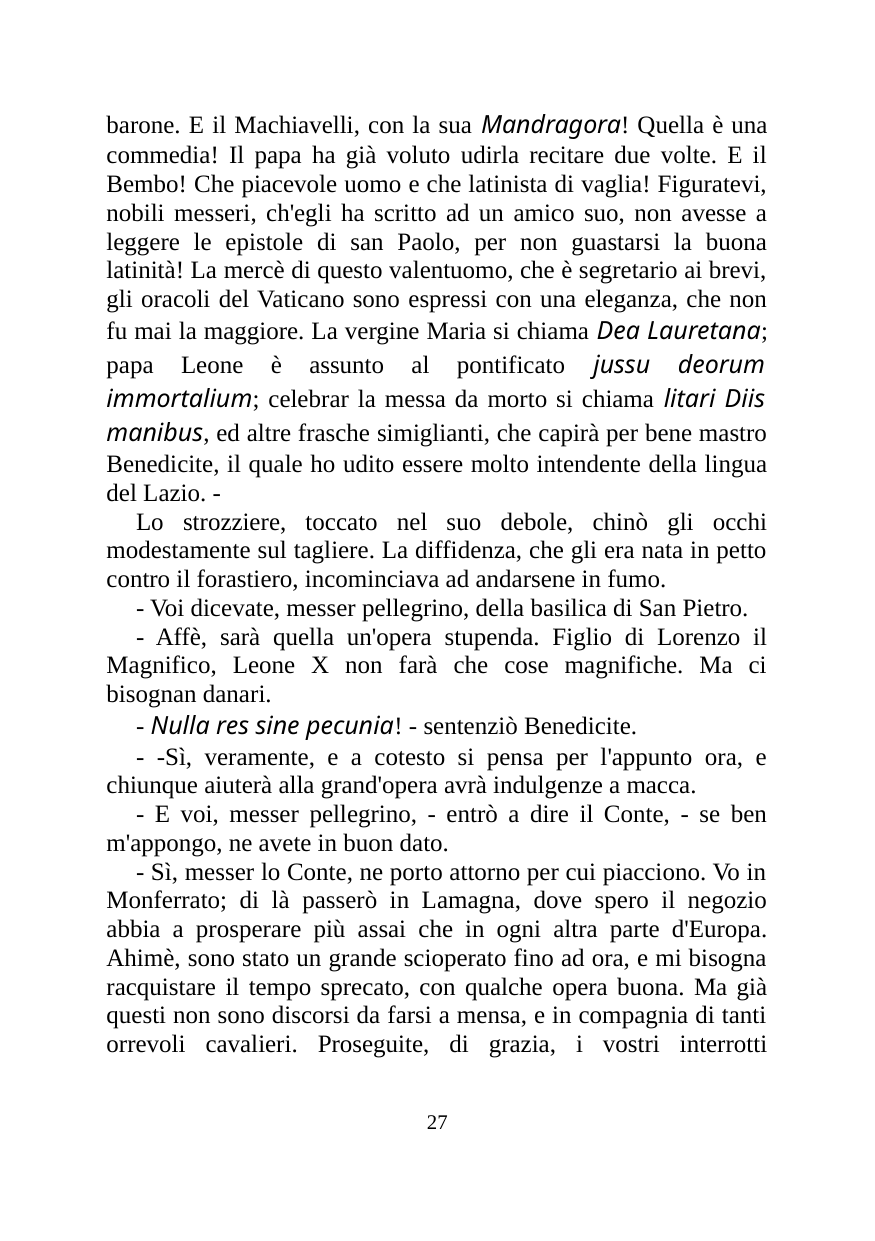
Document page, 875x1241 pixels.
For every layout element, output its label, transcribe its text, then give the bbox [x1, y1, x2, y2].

text barone. E il Machiavelli, con la sua Mandragora! Quella è una commedia! Il papa ha già voluto udirla recitare due volte. E il Bembo! Che piacevole uomo e che latinista di vaglia! Figuratevi, nobili messeri, ch'egli ha scritto ad un amico suo, non avesse a leggere le epistole di san Paolo, per non guastarsi la buona latinità! La mercè di questo valentuomo, che è segretario ai brevi, gli oracoli del Vaticano sono espressi con una eleganza, che non fu mai la maggiore. La vergine Maria si chiama Dea Lauretana; papa Leone è assunto al pontificato jussu deorum immortalium; celebrar la messa da morto si chiama litari Diis manibus, ed altre frasche simiglianti, che capirà per bene mastro Benedicite, il quale ho udito essere molto intendente della lingua del Lazio. - [106, 106, 768, 507]
text - Sì, messer lo Conte, ne porto attorno per cui piacciono. Vo in Monferrato; di là passerò in Lamagna, dove spero il negozio abbia a prosperare più assai che in ogni altra parte d'Europa. Ahimè, sono stato un grande scioperato fino ad ora, e mi bisogna racquistare il tempo sprecato, con qualche opera buona. Ma già questi non sono discorsi da farsi a mensa, e in compagnia di tanti orrevoli cavalieri. Proseguite, di grazia, i vostri interrotti [106, 857, 768, 1058]
text - Affè, sarà quella un'opera stupenda. Figlio di Lorenzo il Magnifico, Leone X non farà che cose magnifiche. Ma ci bisognan danari. [106, 622, 768, 708]
text Lo strozziere, toccato nel suo debole, chinò gli occhi modestamente sul tagliere. La diffidenza, che gli era nata in petto contro il forastiero, incominciava ad andarsene in fumo. [106, 507, 768, 593]
text - Nulla res sine pecunia! - sentenziò Benedicite. [106, 708, 768, 742]
text - Voi dicevate, messer pellegrino, della basilica di San Pietro. [106, 593, 768, 622]
text - -Sì, veramente, e a cotesto si pensa per l'appunto ora, e chiunque aiuterà alla grand'opera avrà indulgenze a macca. [106, 742, 768, 799]
text - E voi, messer pellegrino, - entrò a dire il Conte, - se ben m'appongo, ne avete in buon dato. [106, 799, 768, 857]
